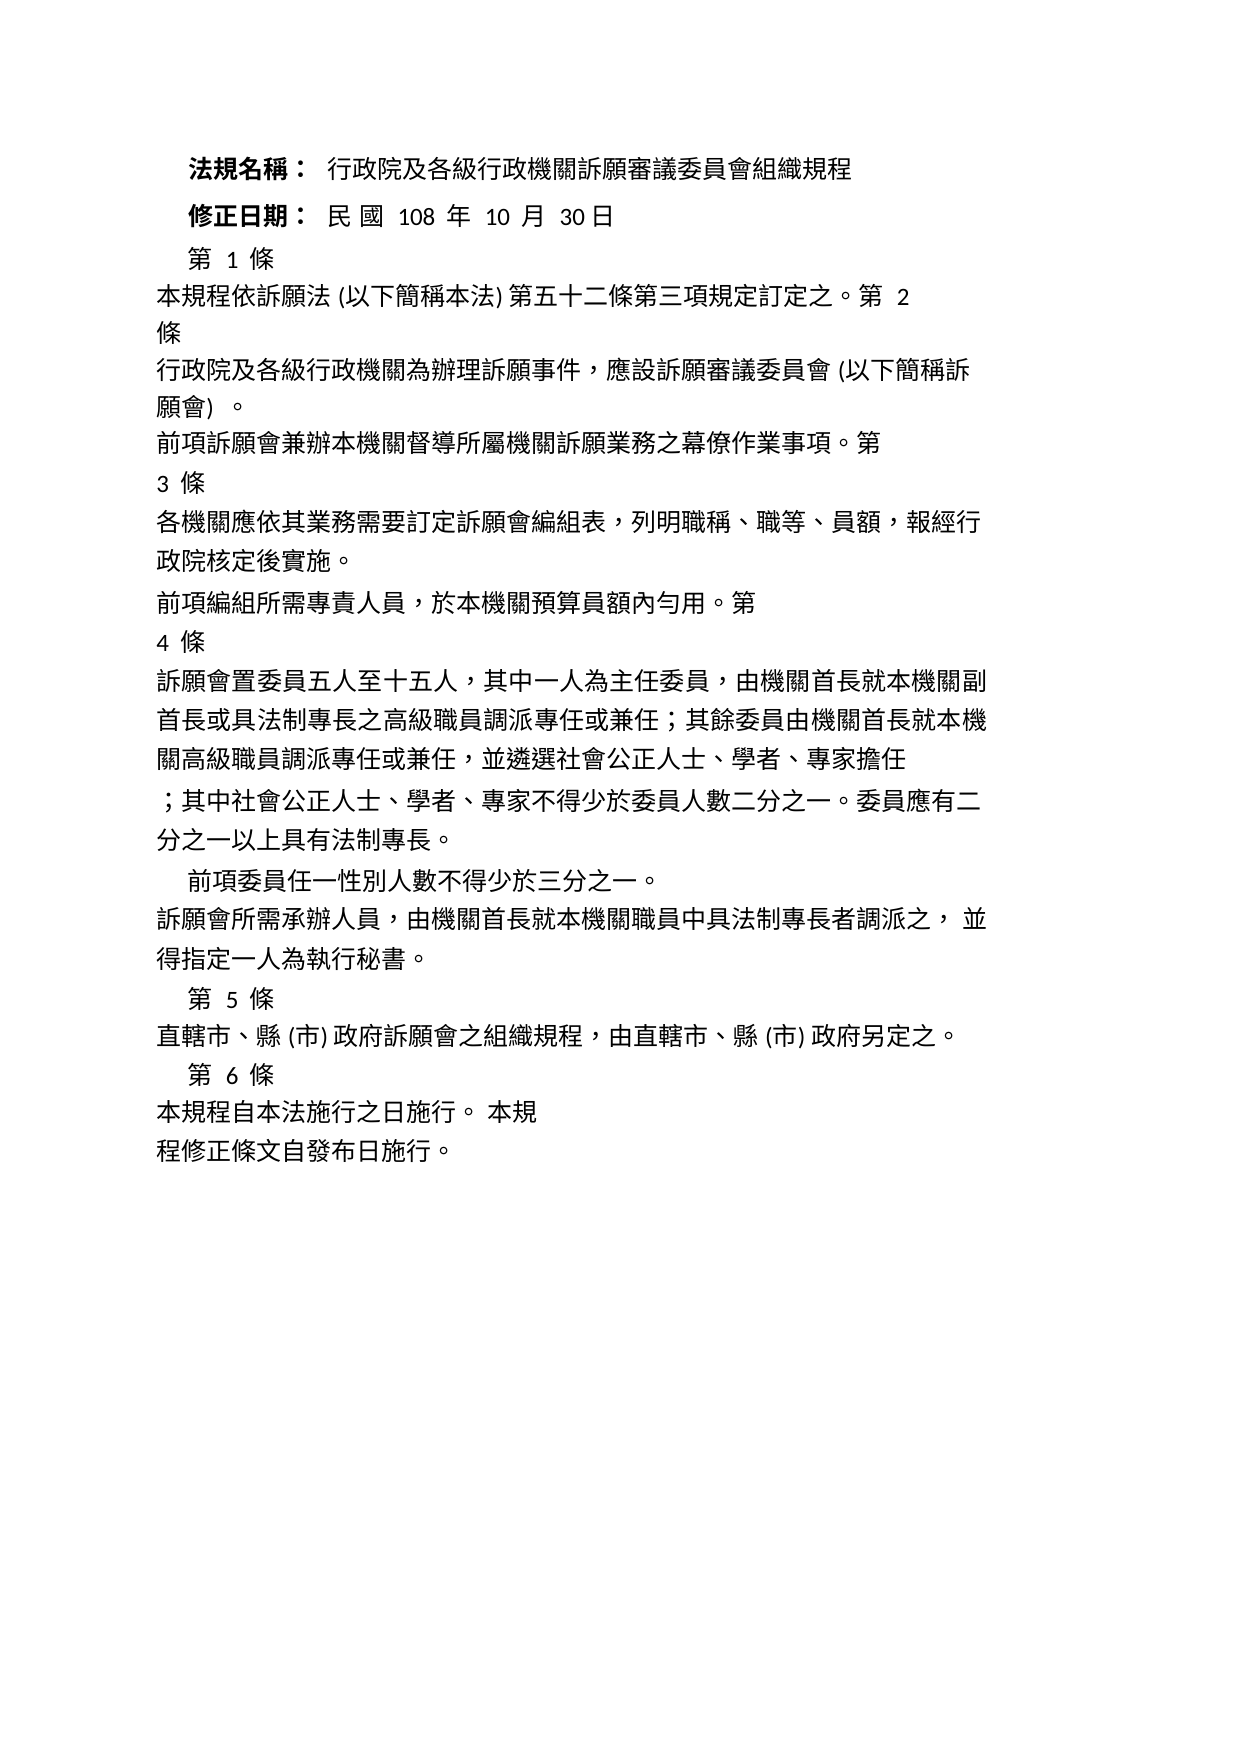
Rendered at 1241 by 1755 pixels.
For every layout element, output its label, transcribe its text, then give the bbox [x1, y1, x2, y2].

text 訴願會置委員五人至十五人，其中一人為主任委員，由機關首長就本機關副首長或具法制專長之高級職員調派專任或兼任；其餘委員由機關首長就本機關高級職員調派專任或兼任，並遴選社會公正人士、學者、專家擔任 [156, 664, 988, 776]
table_cell 民 國 108 年 10 月 30 日 [320, 195, 873, 232]
text 本規程依訴願法 (以下簡稱本法) 第五十二條第三項規定訂定之。第 2 條 [156, 279, 913, 349]
text 前項委員任一性別人數不得少於三分之一。 [187, 863, 1066, 897]
text 第 1 條 [187, 242, 1066, 276]
table_cell 修正日期： [167, 195, 320, 232]
table_header 法規名稱： [167, 158, 320, 194]
text 行政院及各級行政機關為辦理訴願事件，應設訴願審議委員會 (以下簡稱訴願會) 。 [156, 352, 989, 423]
text 第 5 條 [187, 981, 1066, 1016]
text 前項訴願會兼辦本機關督導所屬機關訴願業務之幕僚作業事項。第 3 條 [156, 426, 889, 499]
table_header 行政院及各級行政機關訴願審議委員會組織規程 [320, 158, 873, 194]
text 第 6 條 [187, 1058, 1066, 1092]
text 直轄市、縣 (市) 政府訴願會之組織規程，由直轄市、縣 (市) 政府另定之。 [156, 1018, 969, 1053]
text 本規程自本法施行之日施行。 本規程修正條文自發布日施行。 [156, 1095, 538, 1168]
text ；其中社會公正人士、學者、專家不得少於委員人數二分之一。委員應有二分之一以上具有法制專長。 [156, 784, 989, 857]
text 訴願會所需承辦人員，由機關首長就本機關職員中具法制專長者調派之， 並得指定一人為執行秘書。 [156, 902, 989, 975]
text 前項編組所需專責人員，於本機關預算員額內勻用。第 4 條 [156, 585, 764, 659]
text 各機關應依其業務需要訂定訴願會編組表，列明職稱、職等、員額，報經行政院核定後實施。 [156, 504, 989, 578]
